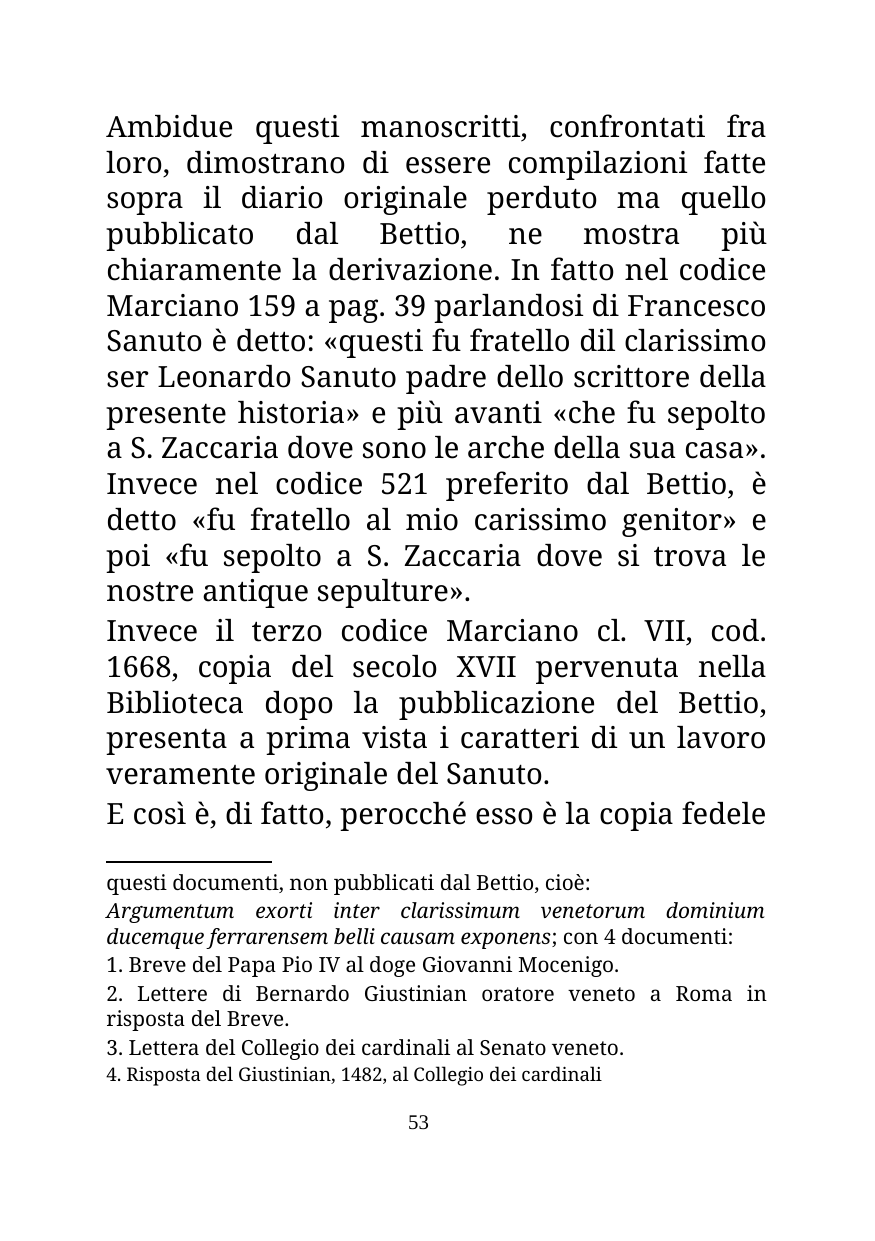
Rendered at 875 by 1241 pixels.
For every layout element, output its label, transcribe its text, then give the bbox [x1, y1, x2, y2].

text 4. Risposta del Giustinian, 1482, al Collegio dei cardinali [106, 1061, 768, 1087]
text questi documenti, non pubblicati dal Bettio, cioè: [106, 868, 768, 896]
text 3. Lettera del Collegio dei cardinali al Senato veneto. [106, 1033, 768, 1061]
text Argumentum exorti inter clarissimum venetorum dominium ducemque ferrarensem belli causam exponens; con 4 documenti: [106, 896, 768, 950]
text 2. Lettere di Bernardo Giustinian oratore veneto a Roma in risposta del Breve. [106, 979, 768, 1033]
text E così è, di fatto, perocché esso è la copia fedele [106, 793, 768, 833]
text Ambidue questi manoscritti, confrontati fra loro, dimostrano di essere compilazioni fatte sopra il diario originale perduto ma quello pubblicato dal Bettio, ne mostra più chiaramente la derivazione. In fatto nel codice Marciano 159 a pag. 39 parlandosi di Francesco Sanuto è detto: «questi fu fratello dil clarissimo ser Leonardo Sanuto padre dello scrittore della presente historia» e più avanti «che fu sepolto a S. Zaccaria dove sono le arche della sua casa». Invece nel codice 521 preferito dal Bettio, è detto «fu fratello al mio carissimo genitor» e poi «fu sepolto a S. Zaccaria dove si trova le nostre antique sepulture». [106, 106, 768, 610]
text 1. Breve del Papa Pio IV al doge Giovanni Mocenigo. [106, 950, 768, 979]
text Invece il terzo codice Marciano cl. VII, cod. 1668, copia del secolo XVII pervenuta nella Biblioteca dopo la pubblicazione del Bettio, presenta a prima vista i caratteri di un lavoro veramente originale del Sanuto. [106, 610, 768, 793]
